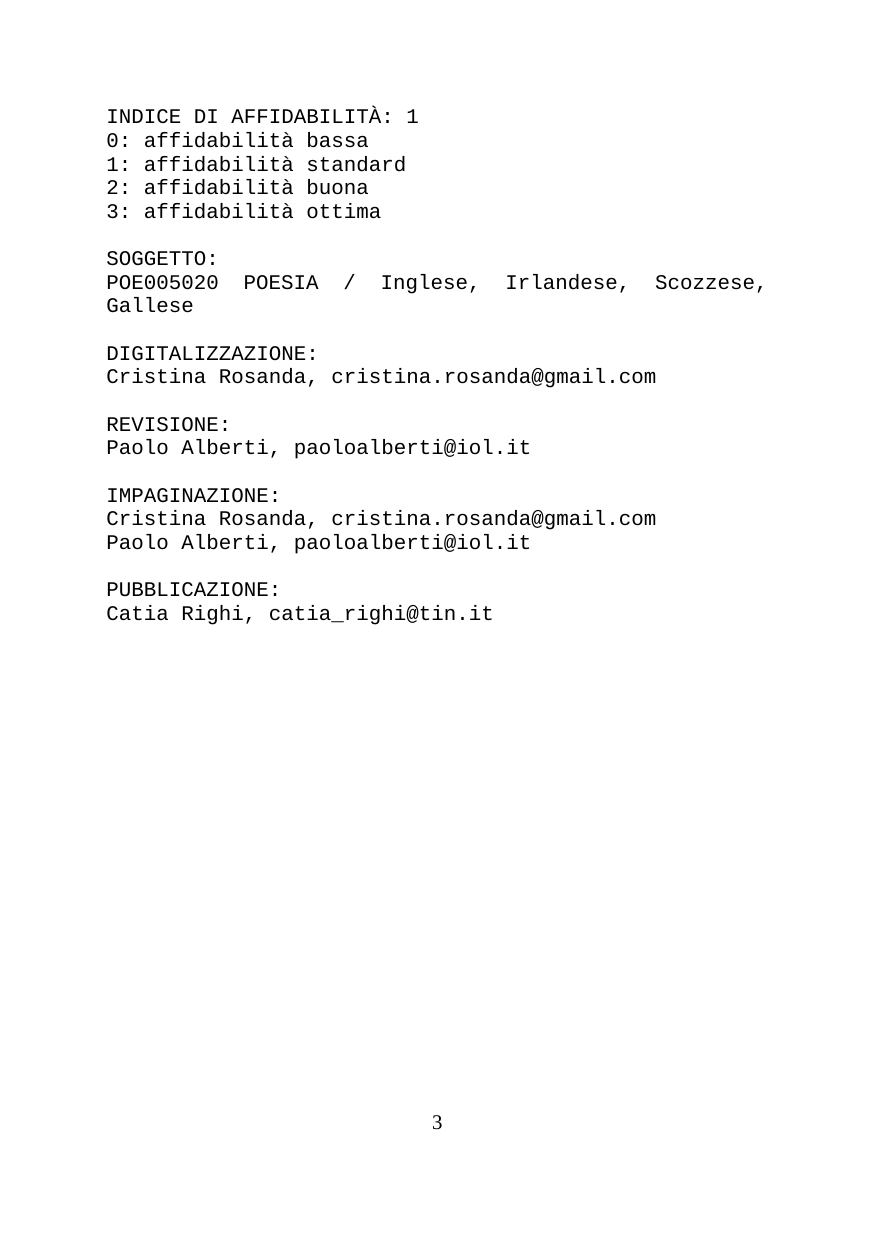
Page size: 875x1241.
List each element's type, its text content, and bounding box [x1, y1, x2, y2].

text SOGGETTO: [106, 248, 768, 272]
text REVISIONE: [106, 414, 768, 437]
text 2: affidabilità buona [106, 177, 768, 201]
text Catia Righi, catia_righi@tin.it [106, 603, 768, 626]
text 1: affidabilità standard [106, 153, 768, 177]
text 0: affidabilità bassa [106, 130, 768, 153]
text Cristina Rosanda, cristina.rosanda@gmail.com [106, 366, 768, 390]
text Paolo Alberti, paoloalberti@iol.it [106, 437, 768, 461]
text DIGITALIZZAZIONE: [106, 343, 768, 366]
text IMPAGINAZIONE: [106, 484, 768, 508]
text POE005020 POESIA / Inglese, Irlandese, Scozzese, Gallese [106, 272, 768, 319]
text Cristina Rosanda, cristina.rosanda@gmail.com [106, 508, 768, 532]
text INDICE DI AFFIDABILITÀ: 1 [106, 106, 768, 130]
text 3: affidabilità ottima [106, 201, 768, 224]
text PUBBLICAZIONE: [106, 579, 768, 603]
text Paolo Alberti, paoloalberti@iol.it [106, 532, 768, 556]
